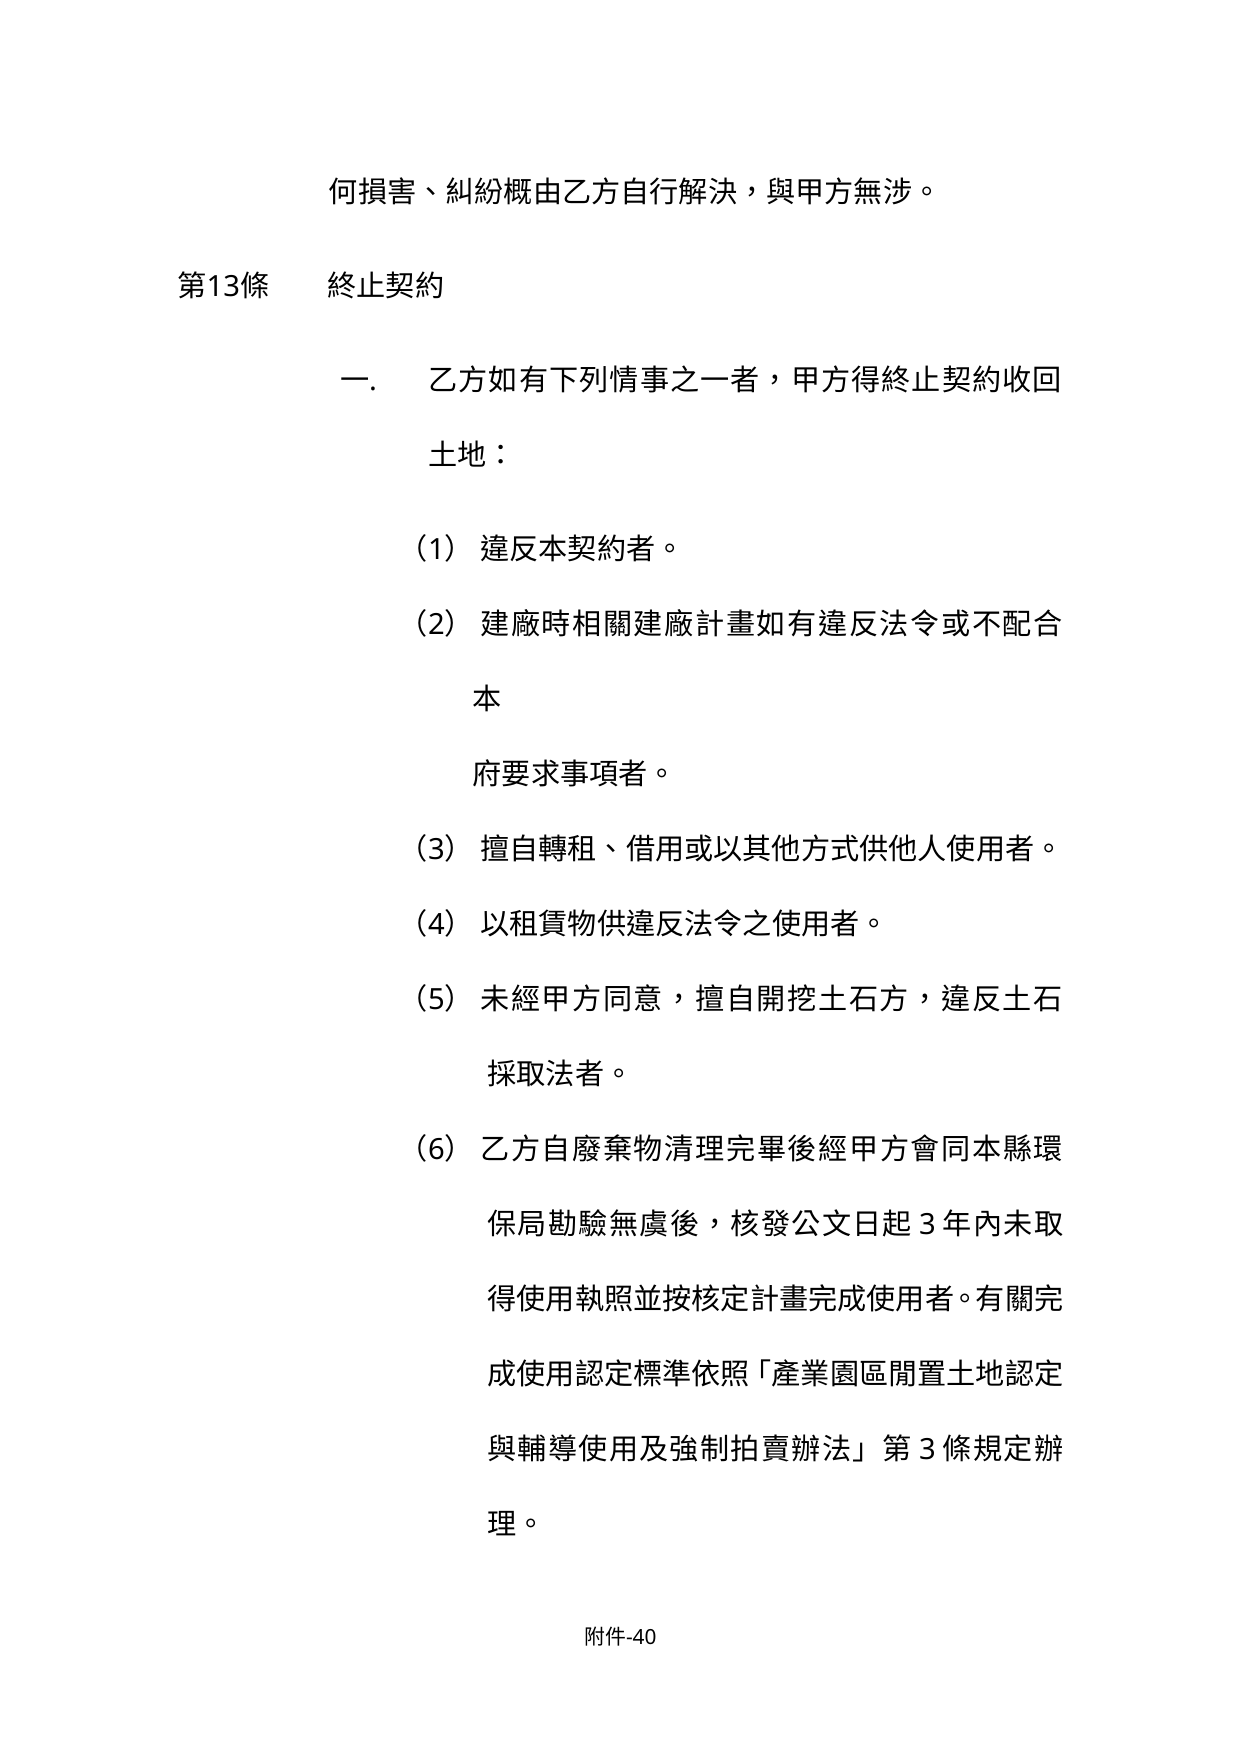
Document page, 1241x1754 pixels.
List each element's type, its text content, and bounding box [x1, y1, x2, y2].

subtitle 乙方自廢棄物清理完畢後經甲方會同本縣環保局勘驗無虞後，核發公文日起3年內未取得使用執照並按核定計畫完成使用者。有關完成使用認定標準依照「產業園區閒置土地認定與輔導使用及強制拍賣辦法」第3條規定辦理。 [399, 1109, 1063, 1559]
subtitle 乙方如有下列情事之一者，甲方得終止契約收回土地： [340, 340, 1063, 490]
text 何損害、糾紛概由乙方自行解決，與甲方無涉。 [329, 153, 1063, 228]
subtitle 違反本契約者。 [399, 509, 1063, 584]
subtitle 府要求事項者。 [472, 734, 1063, 809]
subtitle 終止契約 [177, 246, 1063, 321]
subtitle 建廠時相關建廠計畫如有違反法令或不配合本 [399, 584, 1063, 734]
subtitle 以租賃物供違反法令之使用者。 [399, 884, 1063, 959]
subtitle 擅自轉租、借用或以其他方式供他人使用者。 [399, 809, 1063, 884]
subtitle 未經甲方同意，擅自開挖土石方，違反土石採取法者。 [399, 959, 1063, 1109]
